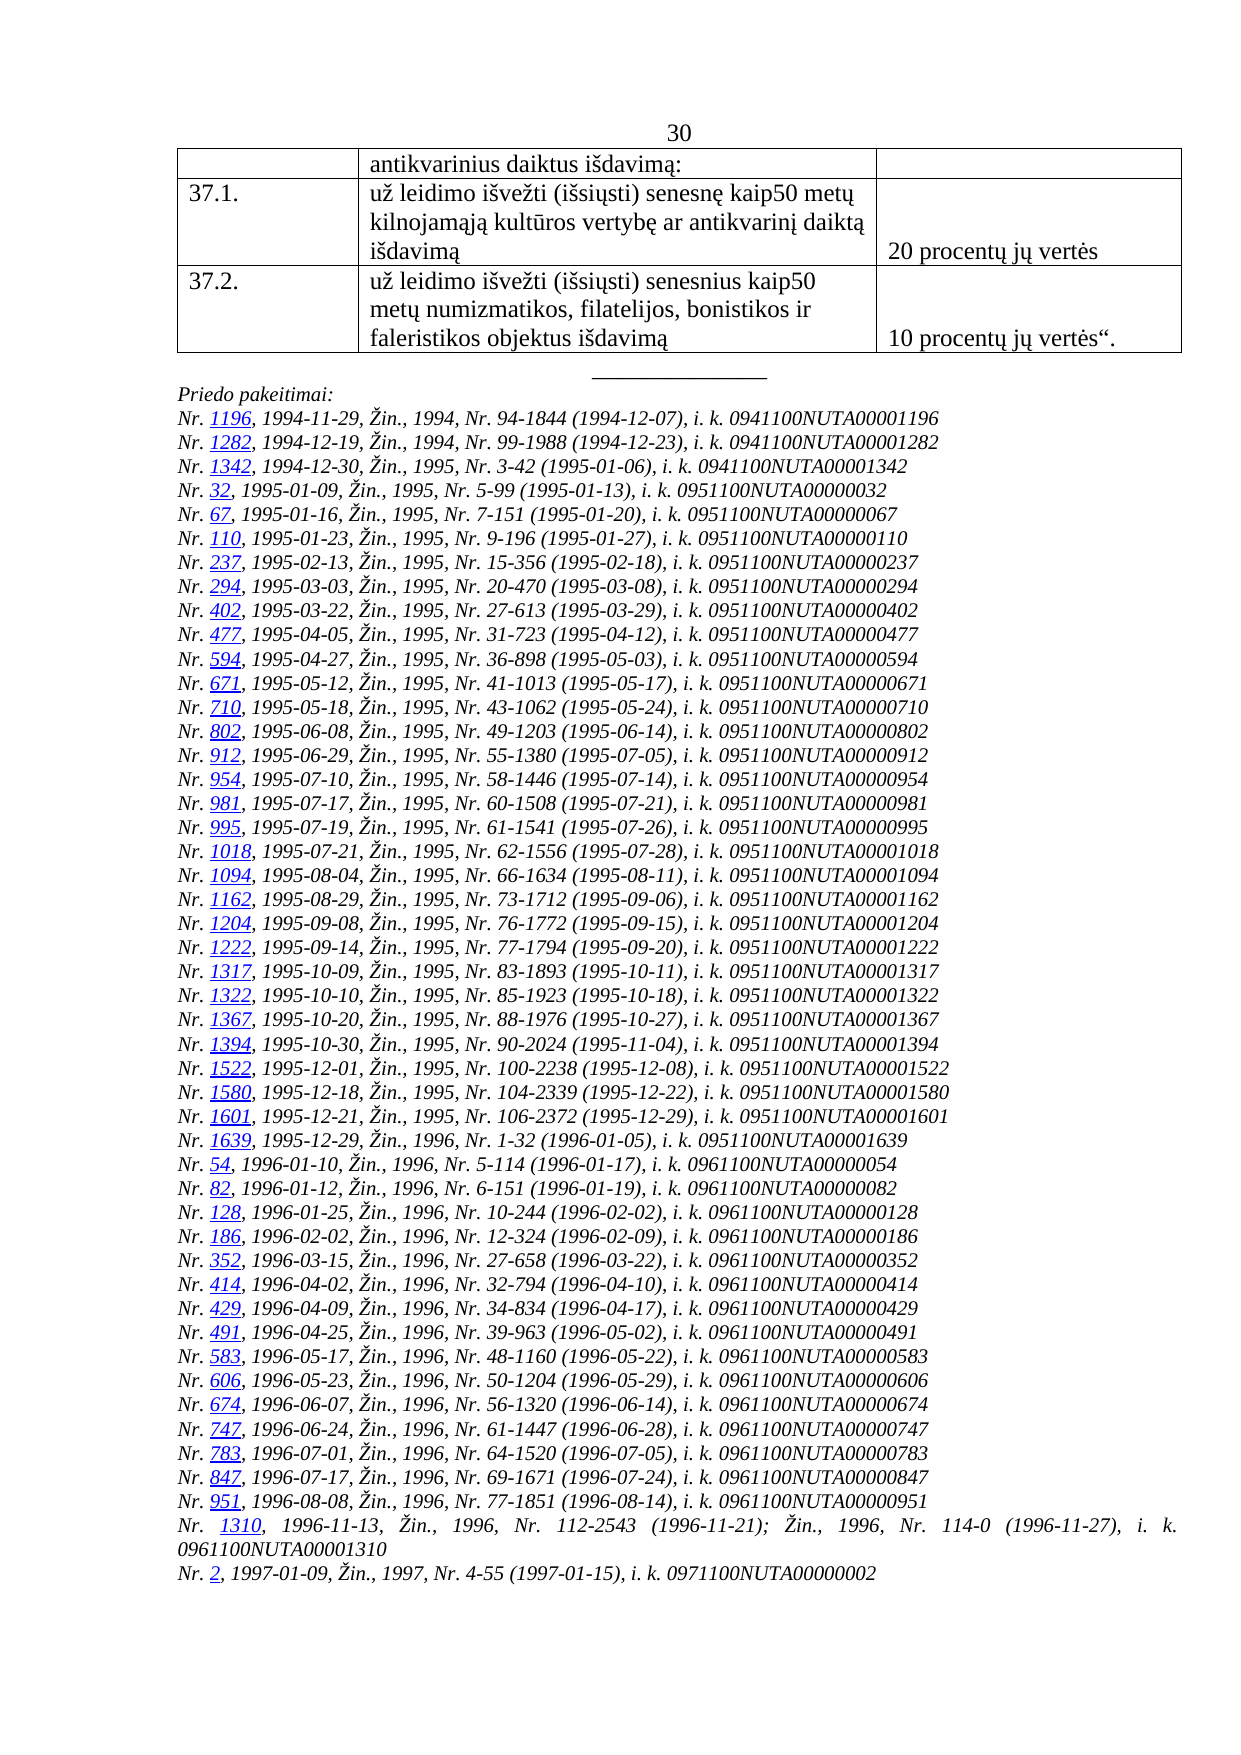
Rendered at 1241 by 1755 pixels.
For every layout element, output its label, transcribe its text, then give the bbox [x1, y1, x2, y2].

text Nr. 1367, 1995-10-20, Žin., 1995, Nr. 88-1976 (1995-10-27), i. k. 0951100NUTA00001367 [177, 1007, 1181, 1031]
text Nr. 912, 1995-06-29, Žin., 1995, Nr. 55-1380 (1995-07-05), i. k. 0951100NUTA00000912 [177, 743, 1181, 767]
text Nr. 1310, 1996-11-13, Žin., 1996, Nr. 112-2543 (1996-11-21); Žin., 1996, Nr. 114-0 (1996-11-27), i. k. 0961100NUTA00001310 [177, 1513, 1181, 1561]
table_cell 37.2. [178, 266, 358, 352]
text Nr. 671, 1995-05-12, Žin., 1995, Nr. 41-1013 (1995-05-17), i. k. 0951100NUTA00000671 [177, 671, 1181, 694]
text Nr. 2, 1997-01-09, Žin., 1997, Nr. 4-55 (1997-01-15), i. k. 0971100NUTA00000002 [177, 1561, 1181, 1585]
text Nr. 1094, 1995-08-04, Žin., 1995, Nr. 66-1634 (1995-08-11), i. k. 0951100NUTA00001094 [177, 863, 1181, 887]
text Nr. 1018, 1995-07-21, Žin., 1995, Nr. 62-1556 (1995-07-28), i. k. 0951100NUTA00001018 [177, 839, 1181, 863]
text Nr. 583, 1996-05-17, Žin., 1996, Nr. 48-1160 (1996-05-22), i. k. 0961100NUTA00000583 [177, 1344, 1181, 1368]
text Nr. 747, 1996-06-24, Žin., 1996, Nr. 61-1447 (1996-06-28), i. k. 0961100NUTA00000747 [177, 1416, 1181, 1441]
text Nr. 429, 1996-04-09, Žin., 1996, Nr. 34-834 (1996-04-17), i. k. 0961100NUTA00000429 [177, 1296, 1181, 1320]
text Nr. 1601, 1995-12-21, Žin., 1995, Nr. 106-2372 (1995-12-29), i. k. 0951100NUTA00001601 [177, 1104, 1181, 1128]
text Nr. 82, 1996-01-12, Žin., 1996, Nr. 6-151 (1996-01-19), i. k. 0961100NUTA00000082 [177, 1176, 1181, 1200]
text Nr. 710, 1995-05-18, Žin., 1995, Nr. 43-1062 (1995-05-24), i. k. 0951100NUTA00000710 [177, 694, 1181, 719]
text Nr. 1196, 1994-11-29, Žin., 1994, Nr. 94-1844 (1994-12-07), i. k. 0941100NUTA00001196 [177, 406, 1181, 430]
text Nr. 847, 1996-07-17, Žin., 1996, Nr. 69-1671 (1996-07-24), i. k. 0961100NUTA00000847 [177, 1464, 1181, 1489]
text Nr. 606, 1996-05-23, Žin., 1996, Nr. 50-1204 (1996-05-29), i. k. 0961100NUTA00000606 [177, 1368, 1181, 1392]
text Nr. 1580, 1995-12-18, Žin., 1995, Nr. 104-2339 (1995-12-22), i. k. 0951100NUTA00001580 [177, 1079, 1181, 1104]
text Nr. 128, 1996-01-25, Žin., 1996, Nr. 10-244 (1996-02-02), i. k. 0961100NUTA00000128 [177, 1200, 1181, 1224]
text Nr. 352, 1996-03-15, Žin., 1996, Nr. 27-658 (1996-03-22), i. k. 0961100NUTA00000352 [177, 1248, 1181, 1272]
text Nr. 294, 1995-03-03, Žin., 1995, Nr. 20-470 (1995-03-08), i. k. 0951100NUTA00000294 [177, 574, 1181, 598]
text Nr. 1639, 1995-12-29, Žin., 1996, Nr. 1-32 (1996-01-05), i. k. 0951100NUTA00001639 [177, 1128, 1181, 1152]
text Nr. 981, 1995-07-17, Žin., 1995, Nr. 60-1508 (1995-07-21), i. k. 0951100NUTA00000981 [177, 791, 1181, 815]
text Nr. 783, 1996-07-01, Žin., 1996, Nr. 64-1520 (1996-07-05), i. k. 0961100NUTA00000783 [177, 1441, 1181, 1464]
text Nr. 1162, 1995-08-29, Žin., 1995, Nr. 73-1712 (1995-09-06), i. k. 0951100NUTA00001162 [177, 887, 1181, 911]
text ______________ [177, 353, 1181, 382]
text Nr. 54, 1996-01-10, Žin., 1996, Nr. 5-114 (1996-01-17), i. k. 0961100NUTA00000054 [177, 1152, 1181, 1176]
text Nr. 594, 1995-04-27, Žin., 1995, Nr. 36-898 (1995-05-03), i. k. 0951100NUTA00000594 [177, 646, 1181, 671]
text Nr. 1342, 1994-12-30, Žin., 1995, Nr. 3-42 (1995-01-06), i. k. 0941100NUTA00001342 [177, 454, 1181, 478]
text Nr. 954, 1995-07-10, Žin., 1995, Nr. 58-1446 (1995-07-14), i. k. 0951100NUTA00000954 [177, 767, 1181, 791]
text Nr. 1204, 1995-09-08, Žin., 1995, Nr. 76-1772 (1995-09-15), i. k. 0951100NUTA00001204 [177, 911, 1181, 935]
text Nr. 802, 1995-06-08, Žin., 1995, Nr. 49-1203 (1995-06-14), i. k. 0951100NUTA00000802 [177, 719, 1181, 743]
text Nr. 1394, 1995-10-30, Žin., 1995, Nr. 90-2024 (1995-11-04), i. k. 0951100NUTA00001394 [177, 1031, 1181, 1056]
text Nr. 110, 1995-01-23, Žin., 1995, Nr. 9-196 (1995-01-27), i. k. 0951100NUTA00000110 [177, 526, 1181, 550]
text Nr. 491, 1996-04-25, Žin., 1996, Nr. 39-963 (1996-05-02), i. k. 0961100NUTA00000491 [177, 1320, 1181, 1344]
table_cell antikvarinius daiktus išdavimą: [359, 149, 876, 177]
text Priedo pakeitimai: [177, 382, 1181, 406]
text Nr. 237, 1995-02-13, Žin., 1995, Nr. 15-356 (1995-02-18), i. k. 0951100NUTA00000237 [177, 550, 1181, 574]
table_cell už leidimo išvežti (išsiųsti) senesnę kaip50 metų kilnojamąją kultūros vertybę ar antikvarinį daiktą išdavimą [359, 179, 876, 265]
text Nr. 1317, 1995-10-09, Žin., 1995, Nr. 83-1893 (1995-10-11), i. k. 0951100NUTA00001317 [177, 959, 1181, 983]
text Nr. 477, 1995-04-05, Žin., 1995, Nr. 31-723 (1995-04-12), i. k. 0951100NUTA00000477 [177, 622, 1181, 646]
text Nr. 402, 1995-03-22, Žin., 1995, Nr. 27-613 (1995-03-29), i. k. 0951100NUTA00000402 [177, 598, 1181, 622]
table_cell už leidimo išvežti (išsiųsti) senesnius kaip50 metų numizmatikos, filatelijos, bonistikos ir faleristikos objektus išdavimą [359, 266, 876, 352]
table_cell [178, 149, 358, 177]
table_cell 10 procentų jų vertės“. [877, 266, 1181, 352]
text Nr. 67, 1995-01-16, Žin., 1995, Nr. 7-151 (1995-01-20), i. k. 0951100NUTA00000067 [177, 502, 1181, 526]
table_cell [877, 149, 1181, 177]
text Nr. 995, 1995-07-19, Žin., 1995, Nr. 61-1541 (1995-07-26), i. k. 0951100NUTA00000995 [177, 815, 1181, 839]
text Nr. 32, 1995-01-09, Žin., 1995, Nr. 5-99 (1995-01-13), i. k. 0951100NUTA00000032 [177, 478, 1181, 502]
text Nr. 1222, 1995-09-14, Žin., 1995, Nr. 77-1794 (1995-09-20), i. k. 0951100NUTA00001222 [177, 935, 1181, 959]
table_cell 37.1. [178, 179, 358, 265]
text Nr. 674, 1996-06-07, Žin., 1996, Nr. 56-1320 (1996-06-14), i. k. 0961100NUTA00000674 [177, 1392, 1181, 1416]
text Nr. 414, 1996-04-02, Žin., 1996, Nr. 32-794 (1996-04-10), i. k. 0961100NUTA00000414 [177, 1272, 1181, 1296]
text Nr. 951, 1996-08-08, Žin., 1996, Nr. 77-1851 (1996-08-14), i. k. 0961100NUTA00000951 [177, 1489, 1181, 1513]
table_cell 20 procentų jų vertės [877, 179, 1181, 265]
text Nr. 1522, 1995-12-01, Žin., 1995, Nr. 100-2238 (1995-12-08), i. k. 0951100NUTA00001522 [177, 1056, 1181, 1079]
text Nr. 186, 1996-02-02, Žin., 1996, Nr. 12-324 (1996-02-09), i. k. 0961100NUTA00000186 [177, 1224, 1181, 1248]
text Nr. 1322, 1995-10-10, Žin., 1995, Nr. 85-1923 (1995-10-18), i. k. 0951100NUTA00001322 [177, 983, 1181, 1007]
text Nr. 1282, 1994-12-19, Žin., 1994, Nr. 99-1988 (1994-12-23), i. k. 0941100NUTA00001282 [177, 430, 1181, 454]
